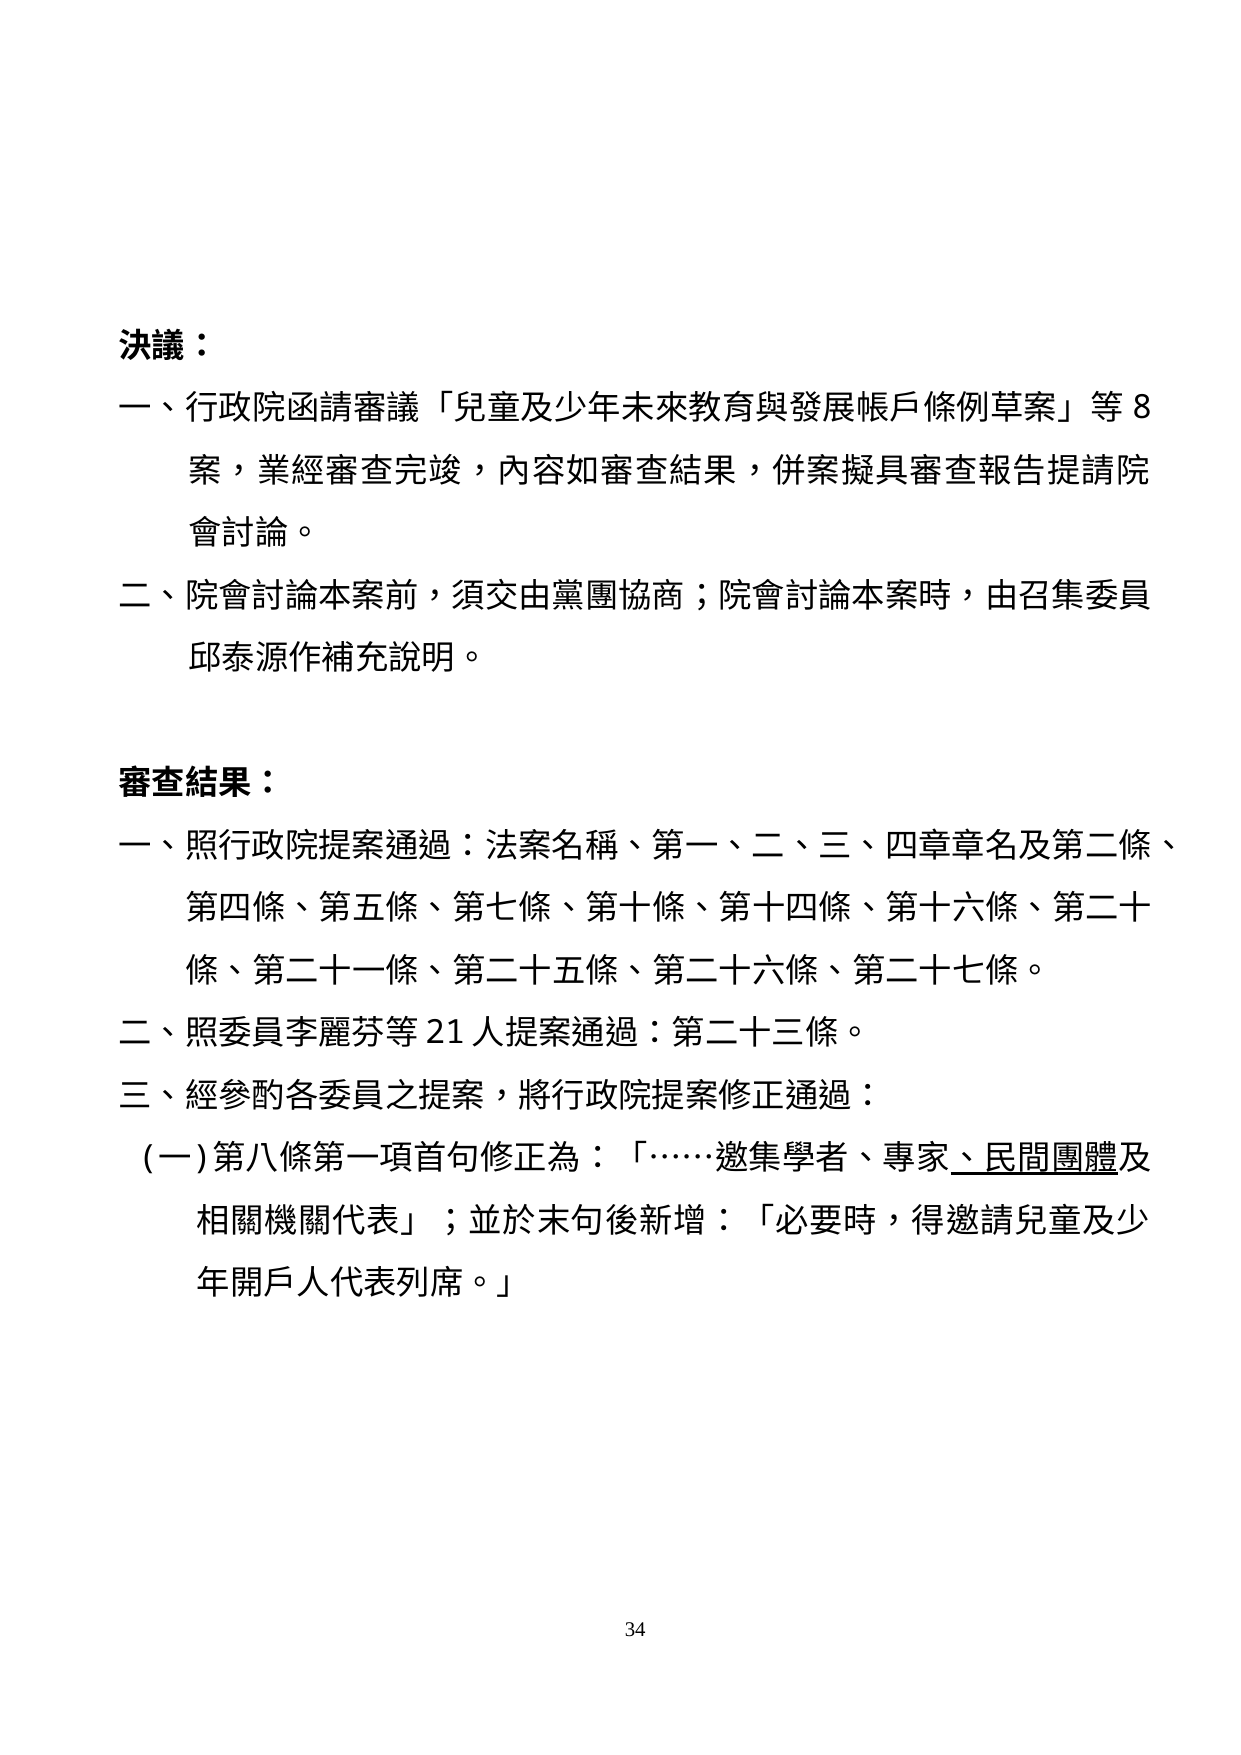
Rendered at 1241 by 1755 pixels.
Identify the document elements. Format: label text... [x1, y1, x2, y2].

text 決議： [118, 301, 1152, 363]
text 審查結果： [118, 738, 1152, 801]
text 一、照行政院提案通過：法案名稱、第一、二、三、四章章名及第二條、第四條、第五條、第七條、第十條、第十四條、第十六條、第二十條、第二十一條、第二十五條、第二十六條、第二十七條。 [118, 801, 1152, 988]
text 二、照委員李麗芬等21人提案通過：第二十三條。 [118, 988, 1152, 1051]
text 三、經參酌各委員之提案，將行政院提案修正通過： [118, 1051, 1152, 1113]
text 一、行政院函請審議「兒童及少年未來教育與發展帳戶條例草案」等8案，業經審查完竣，內容如審查結果，併案擬具審查報告提請院會討論。 [118, 363, 1152, 551]
text (一)第八條第一項首句修正為：「……邀集學者、專家、民間團體及相關機關代表」；並於末句後新增：「必要時，得邀請兒童及少年開戶人代表列席。」 [138, 1113, 1152, 1301]
text 二、院會討論本案前，須交由黨團協商；院會討論本案時，由召集委員邱泰源作補充說明。 [118, 551, 1152, 676]
